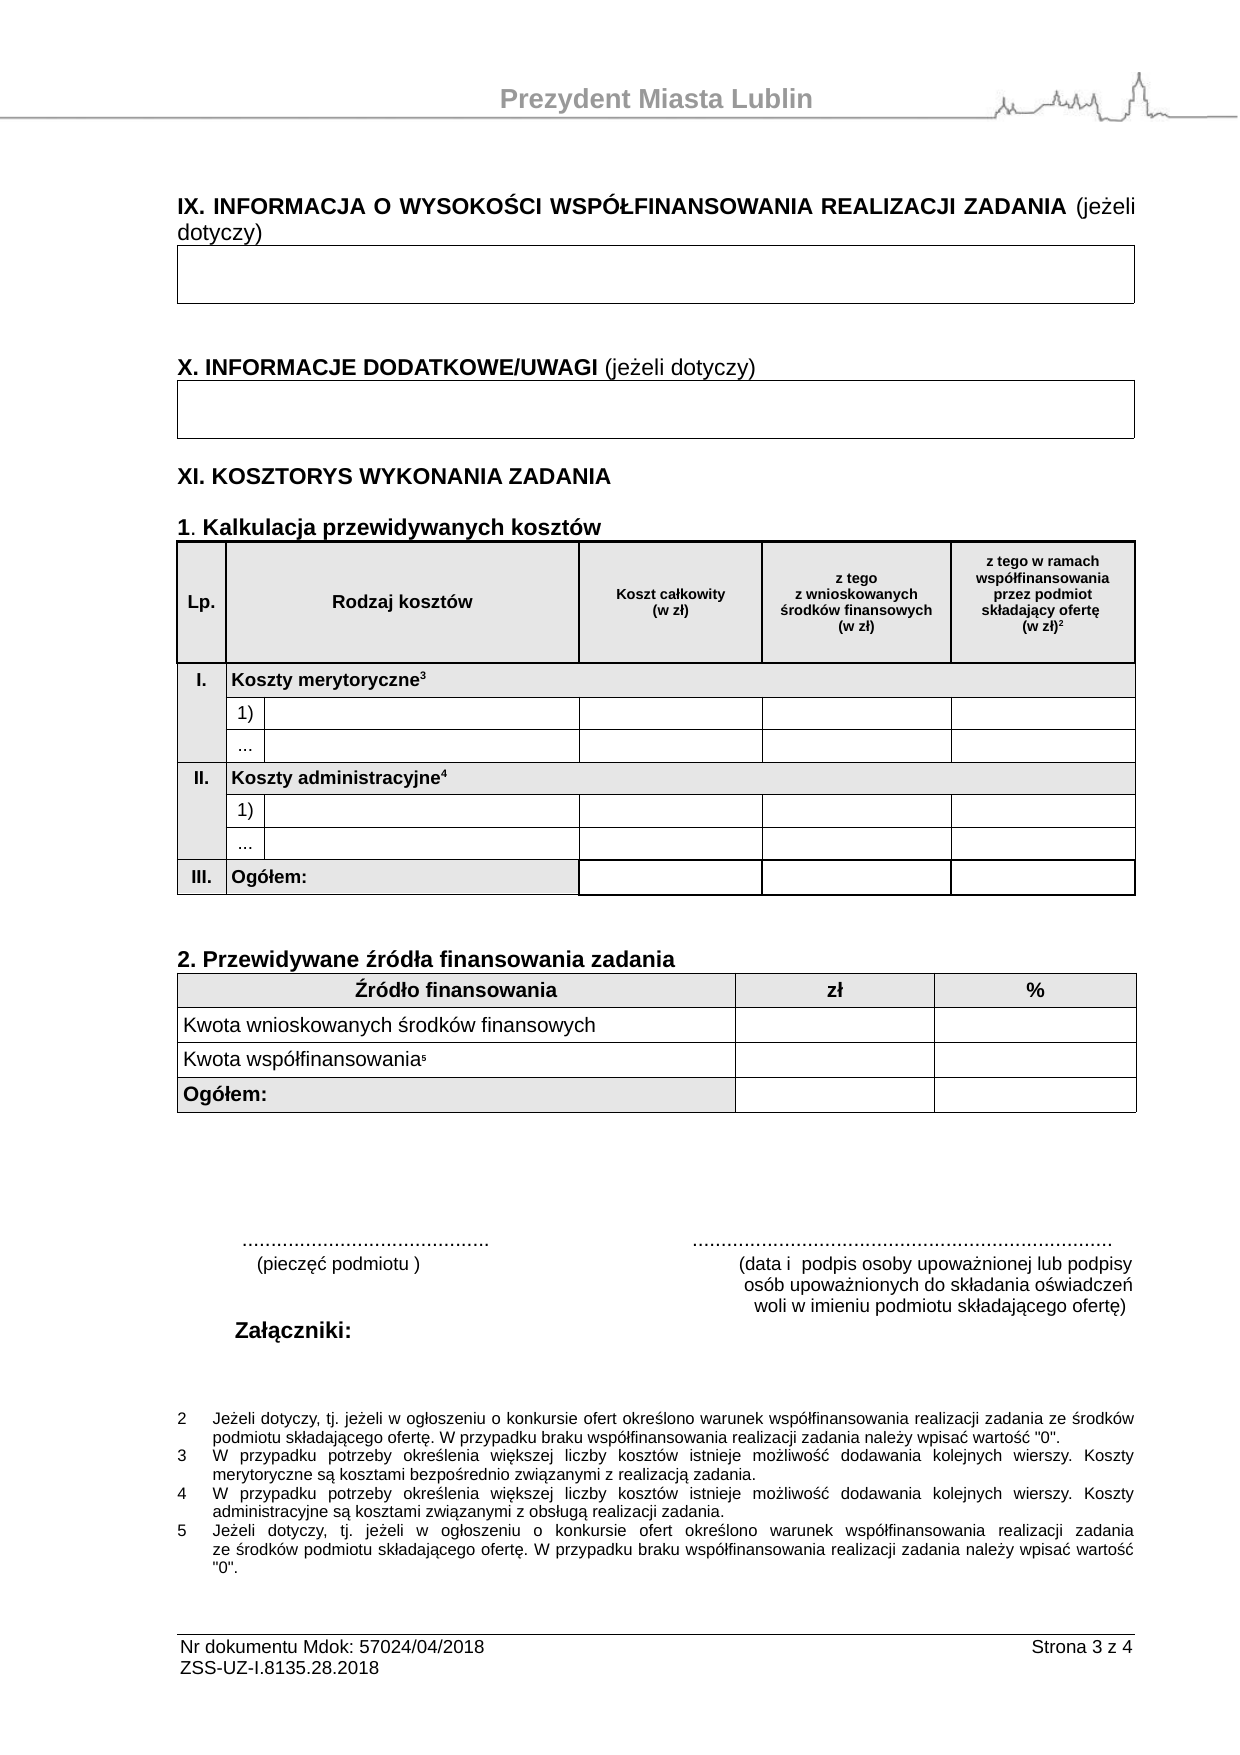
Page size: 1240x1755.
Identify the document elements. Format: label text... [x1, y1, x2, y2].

table_cell Kwota wnioskowanych środków finansowych [178, 1008, 735, 1042]
table_cell 1) [227, 795, 264, 827]
table_header z tego w ramach współfinansowania przez podmiot składający ofertę (w zł) [952, 543, 1134, 662]
table_header Koszt całkowity (w zł) [580, 543, 761, 662]
table_header zł [736, 974, 934, 1007]
table_cell [952, 698, 1135, 729]
table_cell I. [178, 664, 226, 762]
text IX. INFORMACJA O WYSOKOŚCI WSPÓŁFINANSOWANIA REALIZACJI ZADANIA (jeżeli dotyczy) [177, 193, 1135, 245]
list XI. KOSZTORYS WYKONANIA ZADANIA [177, 463, 1135, 489]
table_cell ... [227, 828, 264, 859]
text woli w imieniu podmiotu składającego ofertę) [177, 1296, 1135, 1316]
table_cell Ogółem: [227, 860, 578, 893]
table_cell [580, 698, 762, 729]
list X. INFORMACJE DODATKOWE/UWAGI (jeżeli dotyczy) [177, 354, 1135, 380]
table_cell [763, 730, 951, 762]
table_cell [763, 795, 951, 827]
table_header [178, 246, 1134, 303]
table_cell [763, 861, 950, 893]
table_cell [935, 1008, 1136, 1042]
list 1. Kalkulacja przewidywanych kosztów [177, 515, 1135, 540]
table_cell [952, 795, 1135, 827]
table_cell [580, 795, 762, 827]
table_cell [935, 1043, 1136, 1077]
table_header % [935, 974, 1136, 1007]
table_cell [935, 1078, 1136, 1112]
table_cell II. [178, 763, 226, 859]
table_cell [580, 861, 761, 893]
text osób upoważnionych do składania oświadczeń [177, 1274, 1135, 1296]
table_cell ... [227, 730, 264, 762]
table_cell [736, 1078, 934, 1112]
table_cell [265, 795, 579, 827]
table_cell [763, 828, 951, 859]
table_cell Ogółem: [178, 1078, 735, 1112]
text ........................................... ......................................................................... [177, 1223, 1135, 1251]
table_cell Kwota współfinansowania [178, 1043, 735, 1077]
table_cell [736, 1008, 934, 1042]
table_cell [580, 828, 762, 859]
table_cell [763, 698, 951, 729]
table_header Źródło finansowania [178, 974, 735, 1007]
table_cell III. [178, 860, 226, 893]
table_cell [580, 730, 762, 762]
table_cell [265, 698, 579, 729]
table_cell [952, 730, 1135, 762]
table_header Lp. [178, 543, 225, 662]
table_cell 1) [227, 698, 264, 729]
table_cell [952, 861, 1134, 893]
text Załączniki: [177, 1318, 1135, 1343]
table_cell [952, 828, 1135, 859]
table_cell [736, 1043, 934, 1077]
table_header Rodzaj kosztów [227, 543, 578, 662]
text 2. Przewidywane źródła finansowania zadania [177, 947, 1135, 972]
table_header [178, 381, 1134, 438]
table_cell [265, 828, 579, 859]
table_cell Koszty merytoryczne [227, 664, 1135, 697]
table_cell [265, 730, 579, 762]
table_cell Koszty administracyjne [227, 763, 1135, 794]
text (pieczęć podmiotu ) (data i podpis osoby upoważnionej lub podpisy [177, 1251, 1135, 1274]
picture [0, 72, 1240, 125]
table_header z tego z wnioskowanych środków finansowych (w zł) [763, 543, 950, 662]
